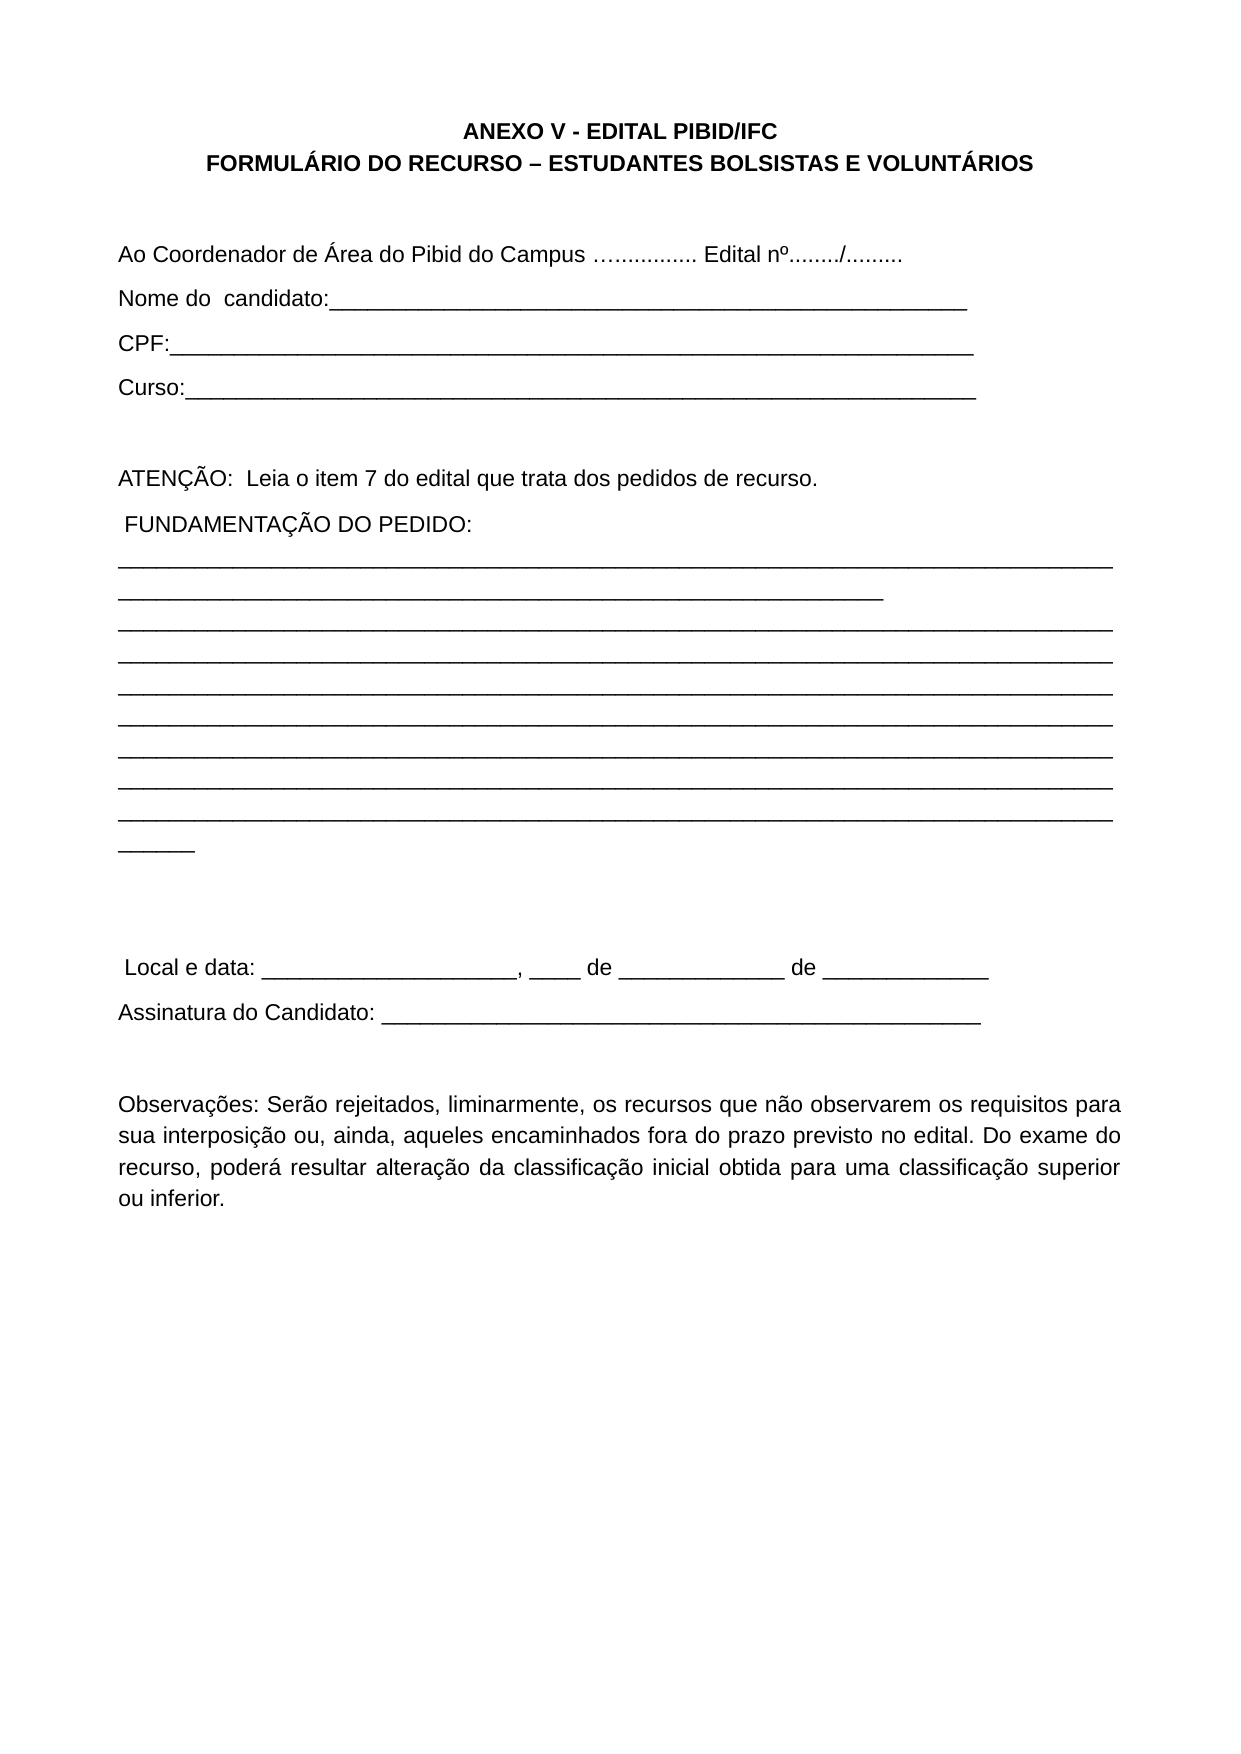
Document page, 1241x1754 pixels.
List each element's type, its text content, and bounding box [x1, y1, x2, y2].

text CPF:_______________________________________________________________ [118, 329, 1122, 356]
text FUNDAMENTAÇÃO DO PEDIDO: __________________________________________________________________________________________________________________________________________ ________________________________________________________________________________________________________________________________________________________________________________________________________________________________________________________________________________________________________________________________________________________________________________________________________________________________________________________________________________________________________________________________________________________________________ [118, 509, 1122, 854]
text Curso:______________________________________________________________ [118, 373, 1122, 400]
text Ao Coordenador de Área do Pibid do Campus …............. Edital nº......../......... [118, 241, 1122, 268]
text Local e data: ____________________, ____ de _____________ de _____________ [118, 952, 1122, 981]
text ANEXO V - EDITAL PIBID/IFC [118, 118, 1122, 144]
text ATENÇÃO: Leia o item 7 do edital que trata dos pedidos de recurso. [118, 465, 1122, 492]
text Observações: Serão rejeitados, liminarmente, os recursos que não observarem os requisitos para sua interposição ou, ainda, aqueles encaminhados fora do prazo previsto no edital. Do exame do recurso, poderá resultar alteração da classificação inicial obtida para uma classificação superior ou inferior. [118, 1091, 1122, 1212]
text Nome do candidato:__________________________________________________ [118, 285, 1122, 312]
text Assinatura do Candidato: _______________________________________________ [118, 999, 1122, 1025]
text FORMULÁRIO DO RECURSO – ESTUDANTES BOLSISTAS E VOLUNTÁRIOS [118, 150, 1122, 176]
